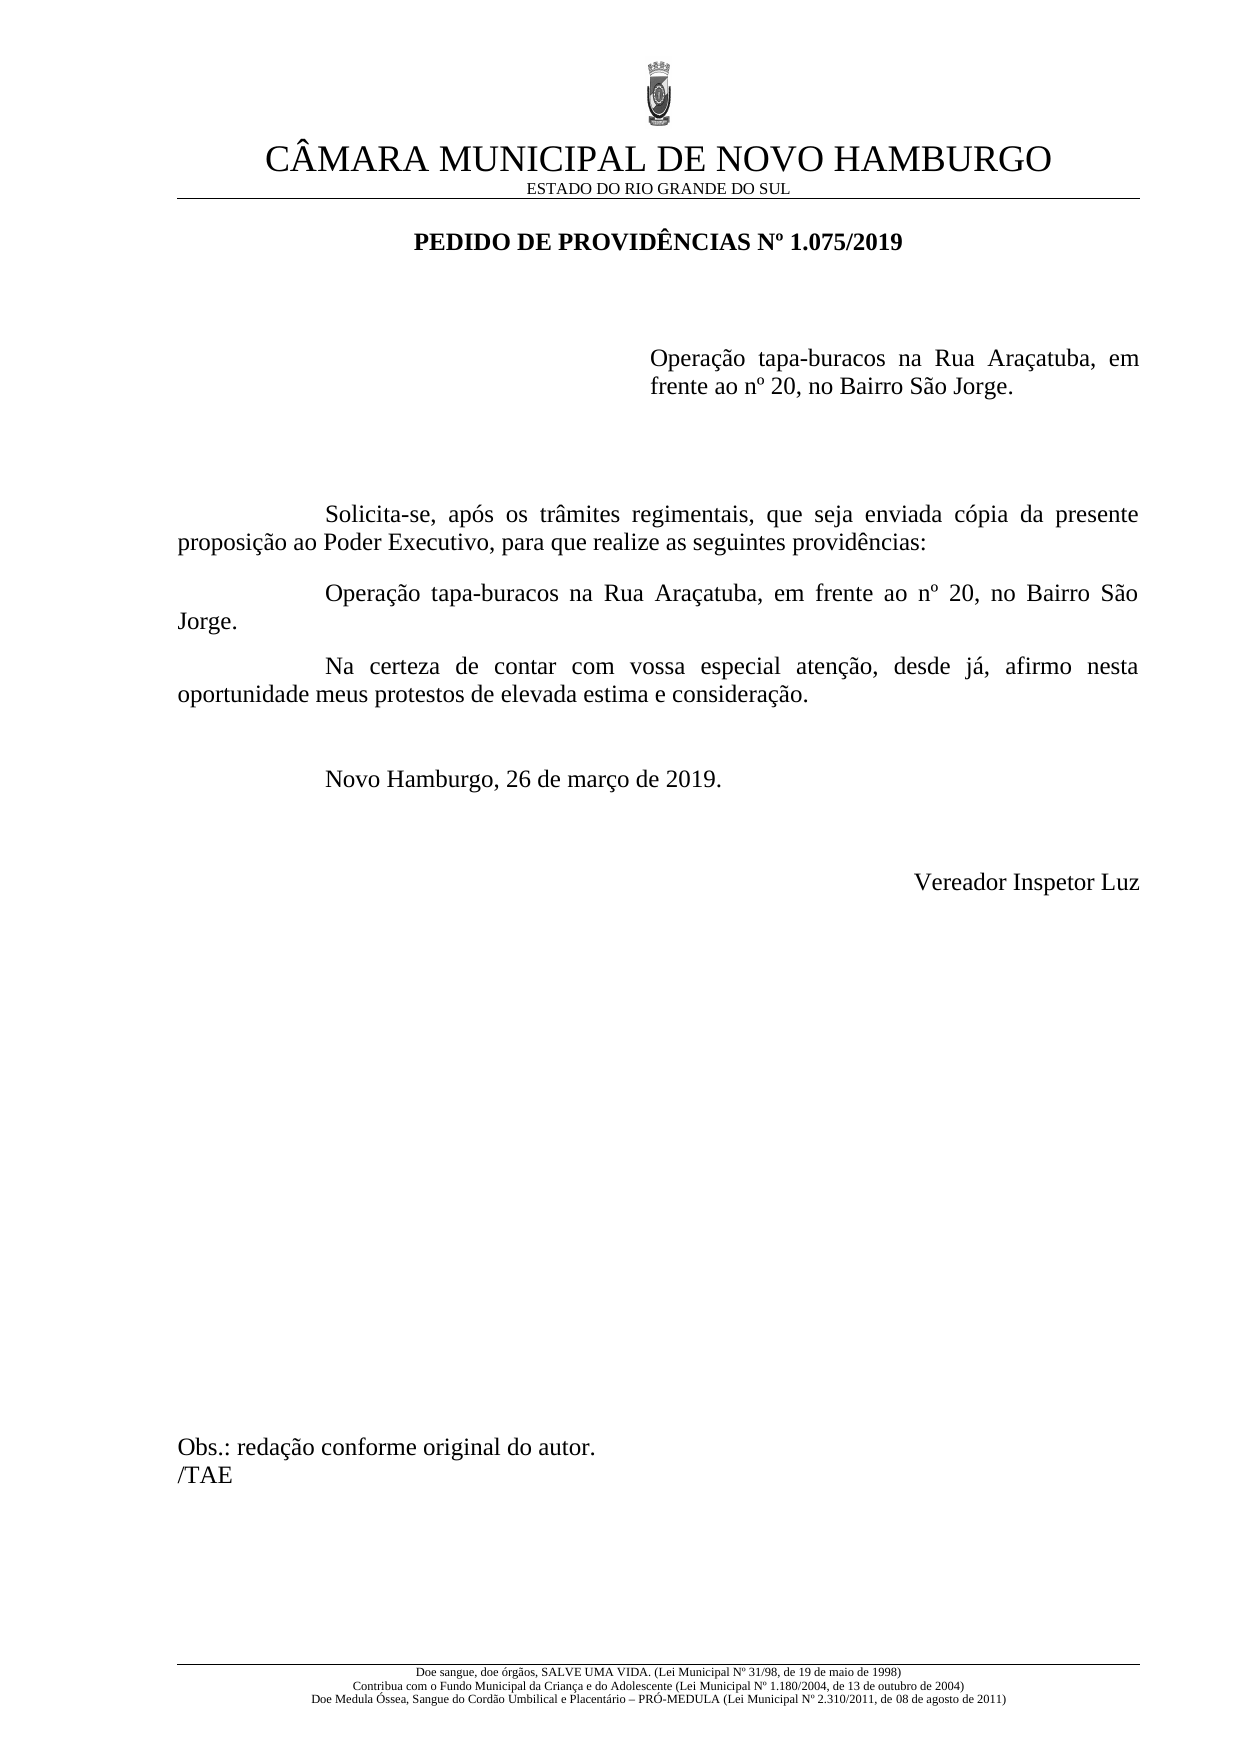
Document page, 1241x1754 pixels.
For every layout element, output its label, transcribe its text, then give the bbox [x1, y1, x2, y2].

text Operação tapa-buracos na Rua Araçatuba, em frente ao nº 20, no Bairro São Jorge. [650, 344, 1140, 400]
text Operação tapa-buracos na Rua Araçatuba, em frente ao nº 20, no Bairro São Jorge. [177, 579, 1140, 635]
text Obs.: redação conforme original do autor. [177, 1433, 1140, 1461]
text Vereador Inspetor Luz [177, 868, 1140, 895]
text /TAE [177, 1461, 1140, 1489]
text Na certeza de contar com vossa especial atenção, desde já, afirmo nesta oportunidade meus protestos de elevada estima e consideração. [177, 652, 1140, 708]
text Novo Hamburgo, 26 de março de 2019. [177, 765, 1140, 793]
text Solicita-se, após os trâmites regimentais, que seja enviada cópia da presente proposição ao Poder Executivo, para que realize as seguintes providências: [177, 500, 1140, 556]
text PEDIDO DE PROVIDÊNCIAS Nº 1.075/2019 [177, 228, 1140, 256]
